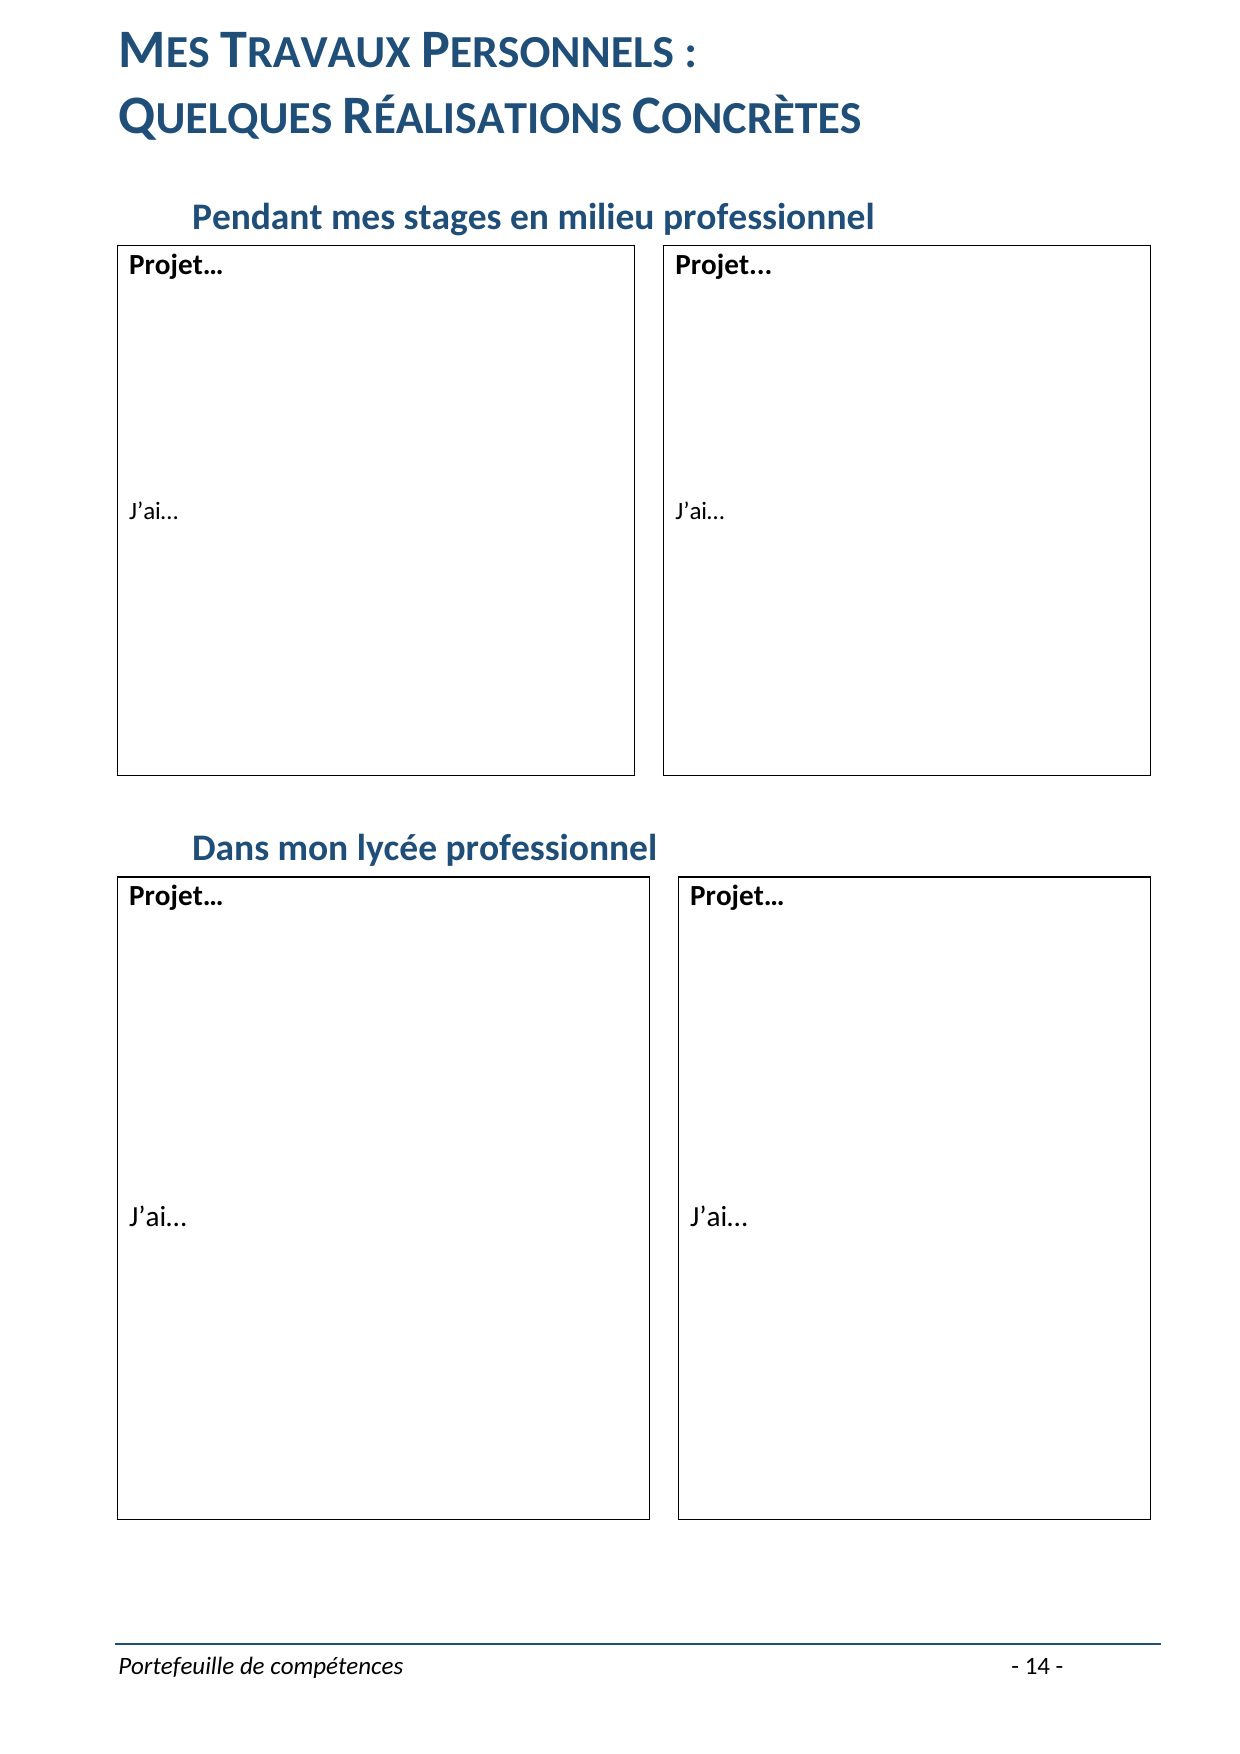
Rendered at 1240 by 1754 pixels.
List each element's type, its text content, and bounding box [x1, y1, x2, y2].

table_header Projet… J’ai… [118, 878, 649, 1519]
text QUELQUES RÉALISATIONS CONCRÈTES [118, 81, 1122, 147]
table_header [635, 245, 663, 775]
text Dans mon lycée professionnel [118, 824, 1122, 870]
table_header [650, 876, 678, 1519]
table_header Projet... J’ai… [664, 246, 1150, 775]
text MES TRAVAUX PERSONNELS : [118, 15, 1122, 81]
table_header Projet… J’ai… [118, 246, 634, 775]
text Pendant mes stages en milieu professionnel [118, 193, 1122, 239]
table_header Projet… J’ai… [679, 878, 1150, 1519]
